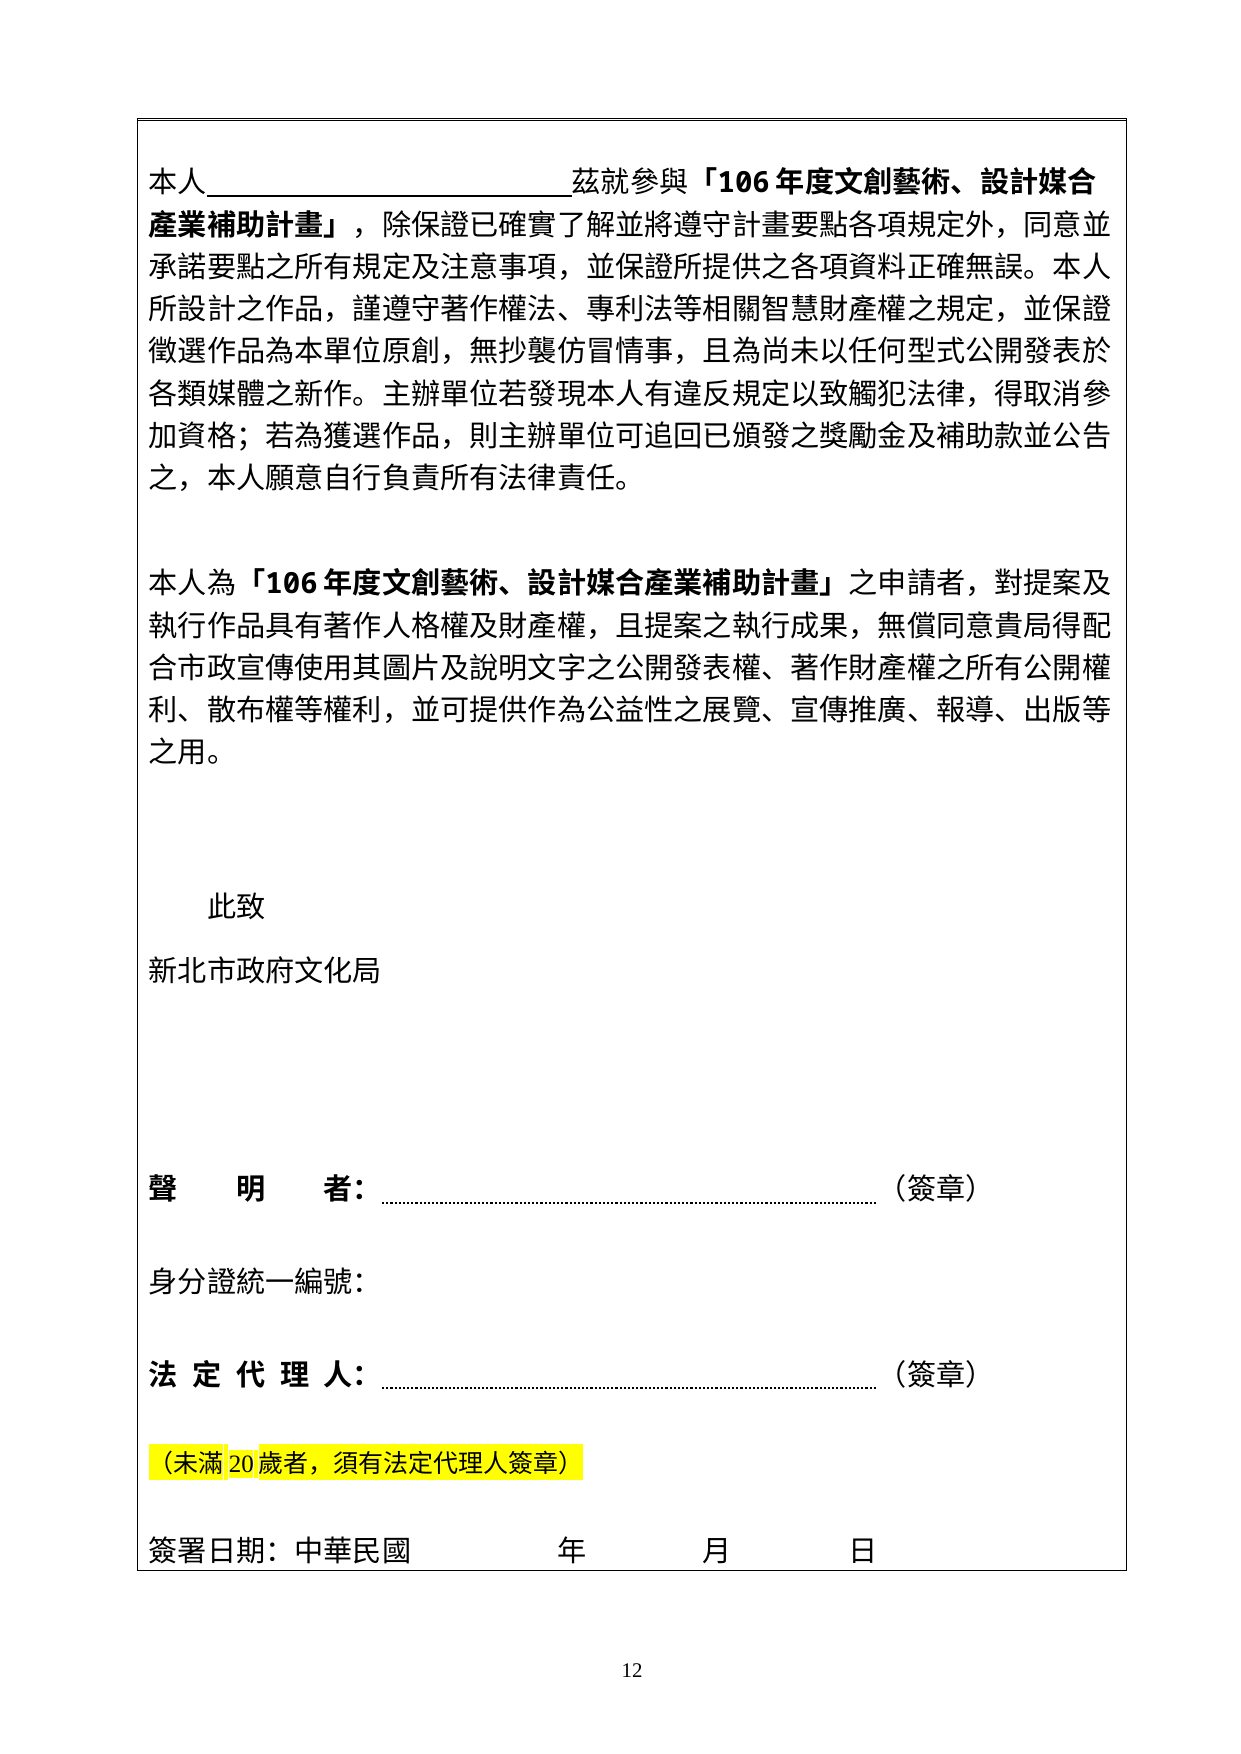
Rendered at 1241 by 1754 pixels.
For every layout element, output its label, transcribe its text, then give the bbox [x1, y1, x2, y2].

table_header 本人 茲就參與「106年度文創藝術、設計媒合產業補助計畫」，除保證已確實了解並將遵守計畫要點各項規定外，同意並承諾要點之所有規定及注意事項，並保證所提供之各項資料正確無誤。本人所設計之作品，謹遵守著作權法、專利法等相關智慧財產權之規定，並保證徵選作品為本單位原創，無抄襲仿冒情事，且為尚未以任何型式公開發表於各類媒體之新作。主辦單位若發現本人有違反規定以致觸犯法律，得取消參加資格；若為獲選作品，則主辦單位可追回已頒發之獎勵金及補助款並公告之，本人願意自行負責所有法律責任。 本人為「106年度文創藝術、設計媒合產業補助計畫」之申請者，對提案及執行作品具有著作人格權及財產權，且提案之執行成果，無償同意貴局得配合市政宣傳使用其圖片及說明文字之公開發表權、著作財產權之所有公開權利、散布權等權利，並可提供作為公益性之展覽、宣傳推廣、報導、出版等之用。 此致 新北市政府文化局 聲 明 者： （簽章） 身分證統一編號： 法 定 代 理 人： （簽章） （未滿20歲者，須有法定代理人簽章） 簽署日期：中華民國 年 月 日 [138, 121, 1126, 1569]
